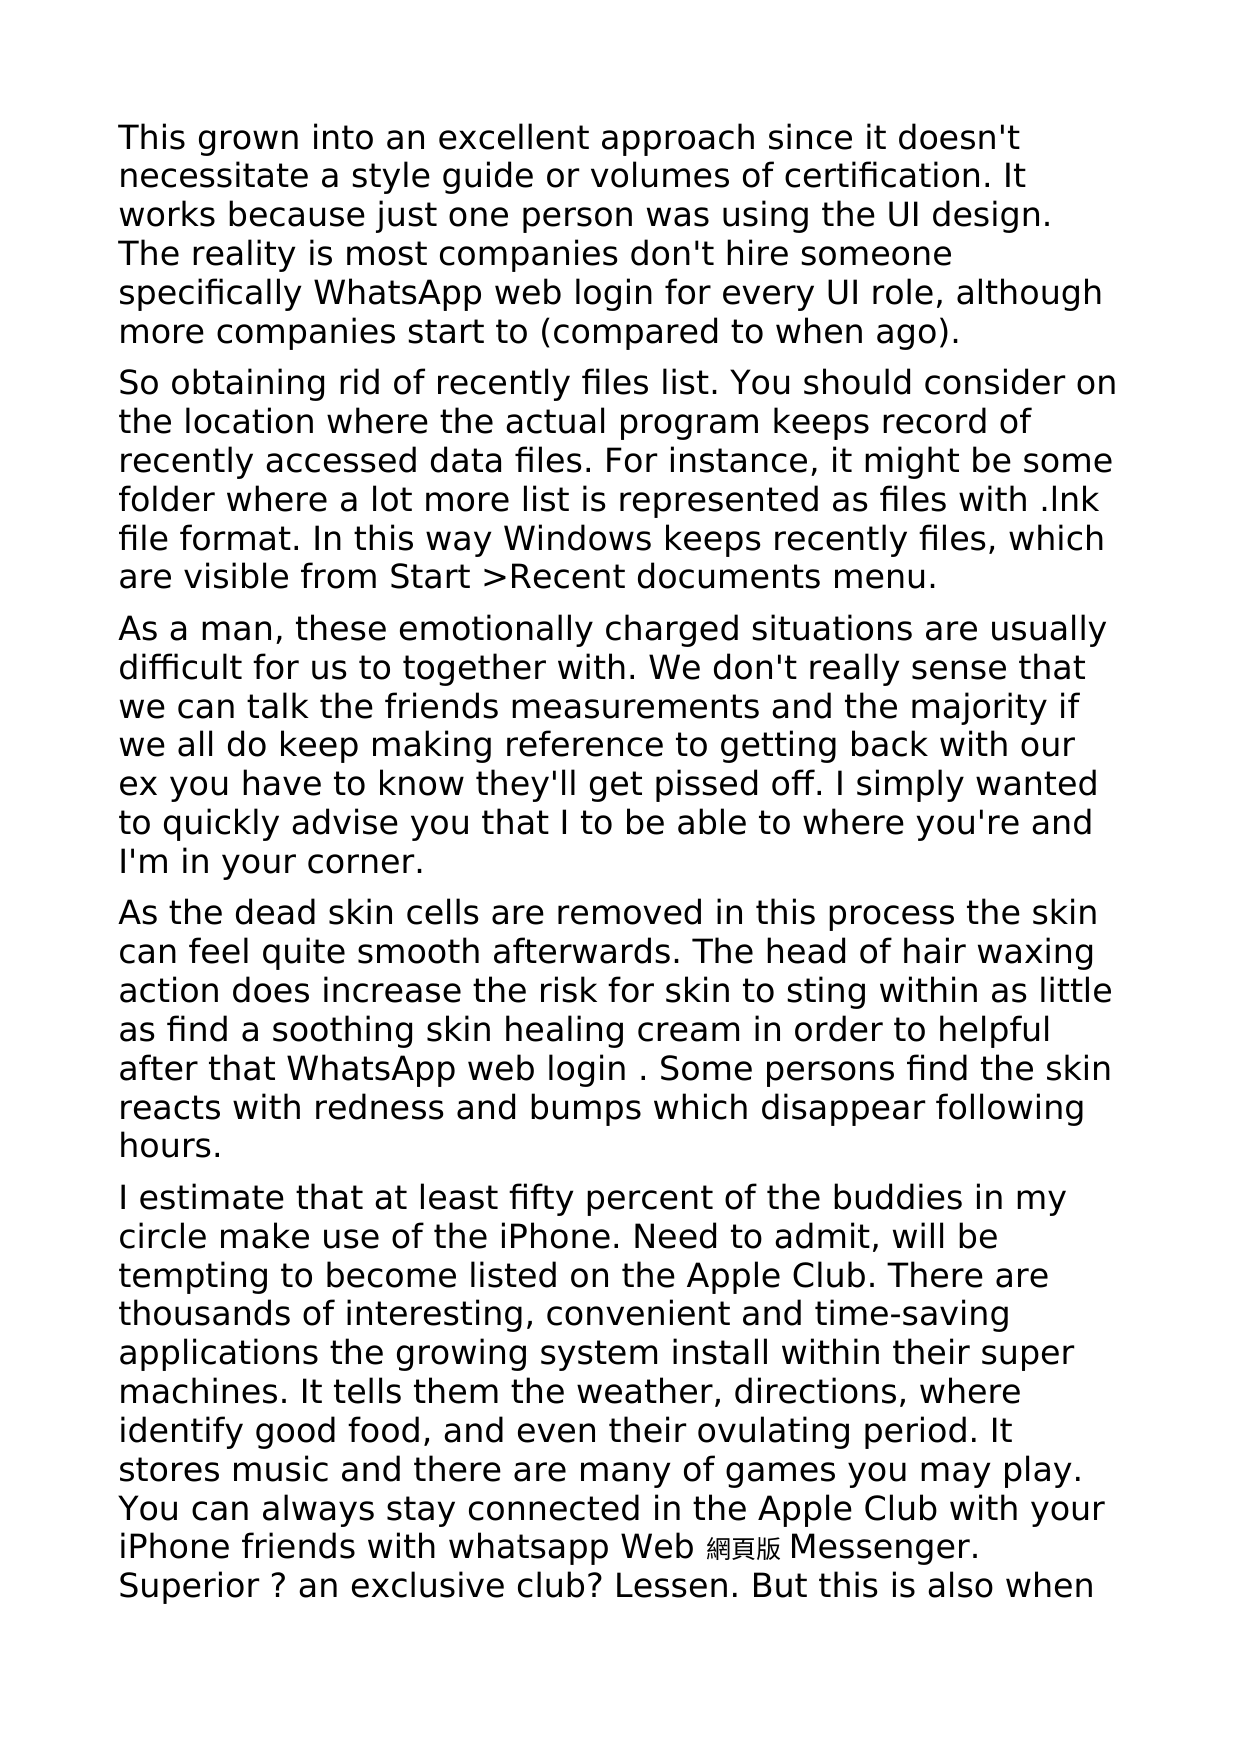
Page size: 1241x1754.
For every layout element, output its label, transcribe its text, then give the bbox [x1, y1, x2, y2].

text As a man, these emotionally charged situations are usually difficult for us to together with. We don't really sense that we can talk the friends measurements and the majority if we all do keep making reference to getting back with our ex you have to know they'll get pissed off. I simply wanted to quickly advise you that I to be able to where you're and I'm in your corner. [118, 609, 1122, 881]
text This grown into an excellent approach since it doesn't necessitate a style guide or volumes of certification. It works because just one person was using the UI design. The reality is most companies don't hire someone specifically WhatsApp web login for every UI role, although more companies start to (compared to when ago). [118, 118, 1122, 351]
text I estimate that at least fifty percent of the buddies in my circle make use of the iPhone. Need to admit, will be tempting to become listed on the Apple Club. There are thousands of interesting, convenient and time-saving applications the growing system install within their super machines. It tells them the weather, directions, where identify good food, and even their ovulating period. It stores music and there are many of games you may play. You can always stay connected in the Apple Club with your iPhone friends with whatsapp Web 網頁版 Messenger. Superior ? an exclusive club? Lessen. But this is also when [118, 1178, 1122, 1606]
text So obtaining rid of recently files list. You should consider on the location where the actual program keeps record of recently accessed data files. For instance, it might be some folder where a lot more list is represented as files with .lnk file format. In this way Windows keeps recently files, which are visible from Start >Recent documents menu. [118, 364, 1122, 597]
text As the dead skin cells are removed in this process the skin can feel quite smooth afterwards. The head of hair waxing action does increase the risk for skin to sting within as little as find a soothing skin healing cream in order to helpful after that WhatsApp web login . Some persons find the skin reacts with redness and bumps which disappear following hours. [118, 894, 1122, 1166]
